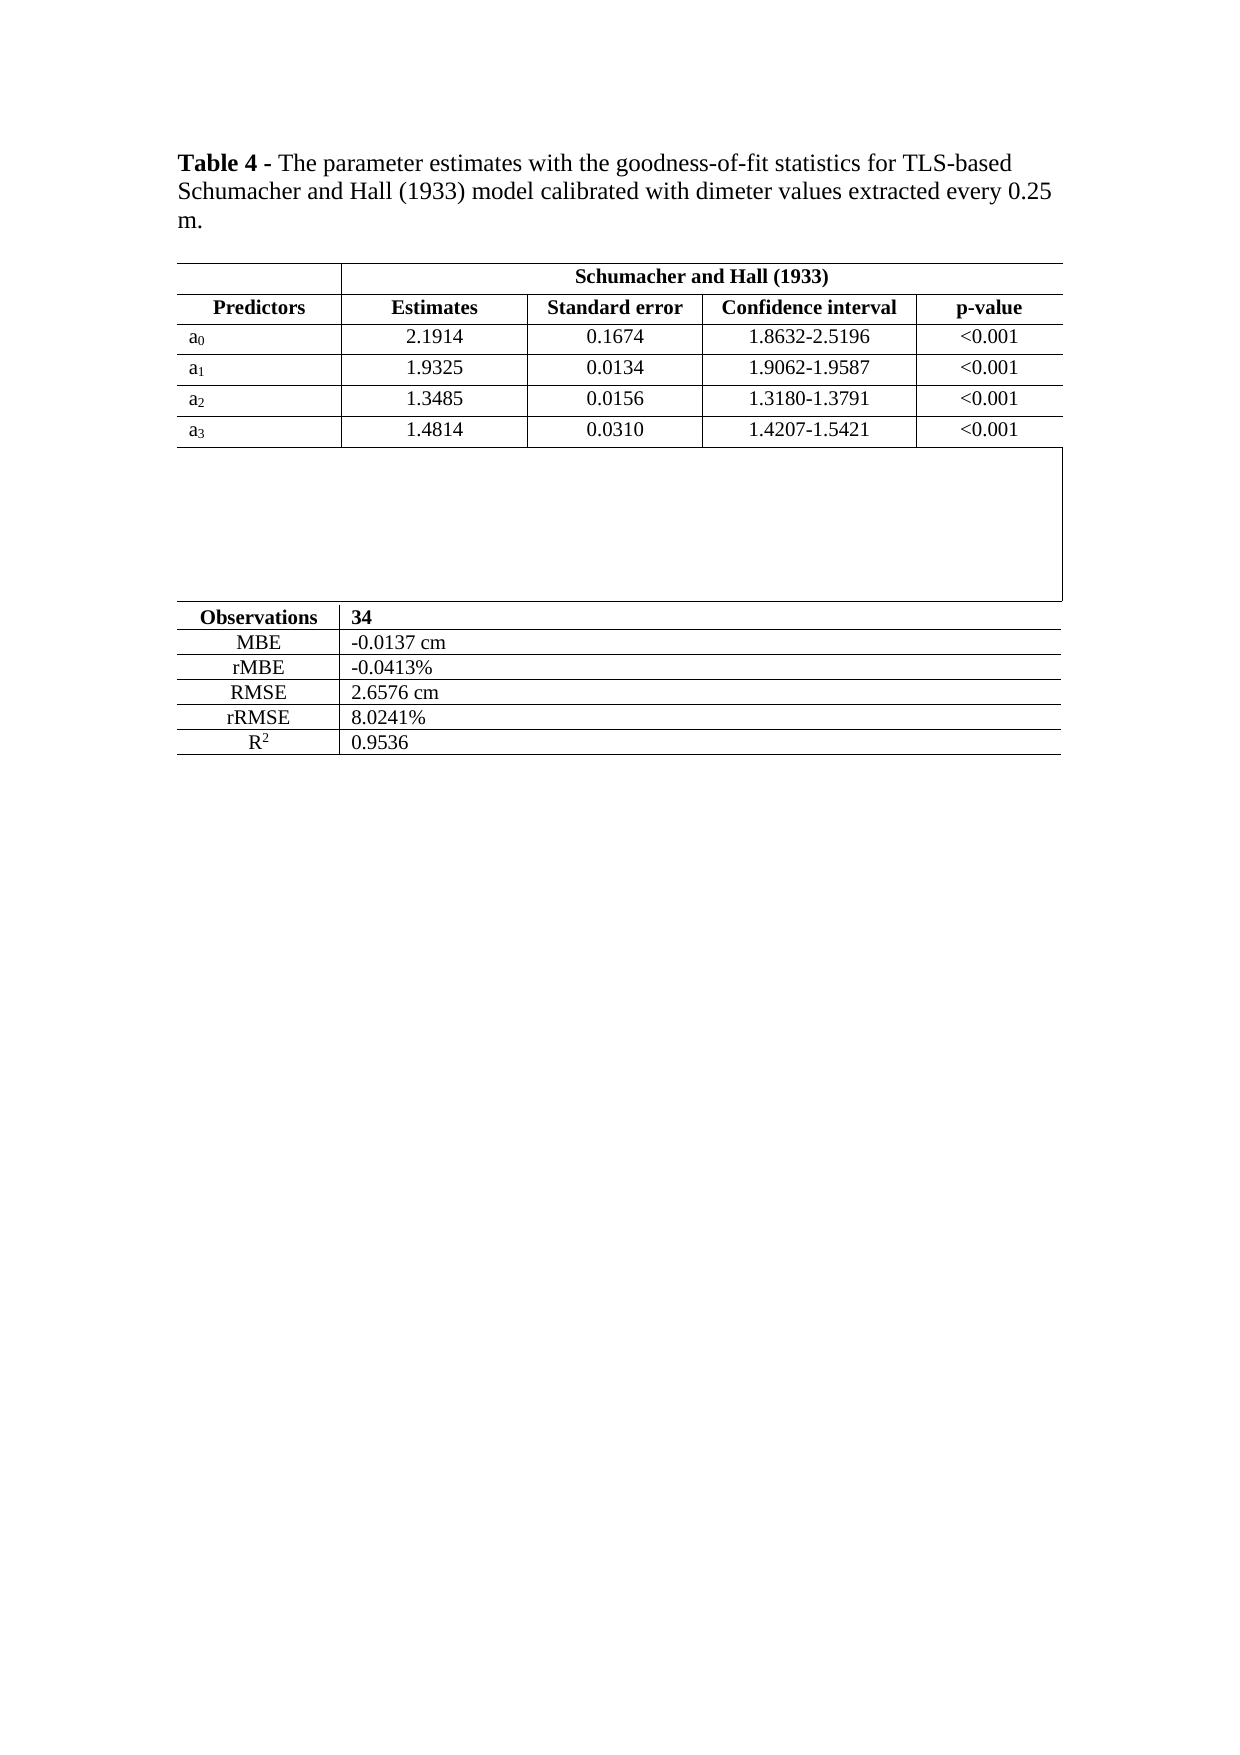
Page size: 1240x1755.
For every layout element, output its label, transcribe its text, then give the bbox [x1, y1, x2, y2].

text Table 4 - The parameter estimates with the goodness-of-fit statistics for TLS-based Schumacher and Hall (1933) model calibrated with dimeter values extracted every 0.25 m. [177, 148, 1062, 234]
table_cell <0.001 [917, 417, 1062, 447]
table_cell rRMSE [177, 705, 339, 729]
table_header [177, 264, 341, 293]
table_cell -0.0413% [340, 655, 1061, 679]
table_cell MBE [177, 630, 339, 654]
table_cell 0.9536 [340, 730, 1061, 754]
table_cell 1.9062-1.9587 [703, 355, 916, 385]
table_cell a3 [177, 417, 341, 447]
table_cell 8.0241% [340, 705, 1061, 729]
table_cell rMBE [177, 655, 339, 679]
table_header Schumacher and Hall (1933) [342, 264, 1062, 293]
table_cell Predictors [177, 295, 341, 323]
table_cell -0.0137 cm [340, 630, 1061, 654]
table_cell a0 [177, 325, 341, 354]
table_cell 1.3180-1.3791 [703, 386, 916, 416]
table_cell <0.001 [917, 386, 1062, 416]
table_cell Estimates [342, 295, 527, 323]
table_cell 1.3485 [342, 386, 527, 416]
table_cell 2.6576 cm [340, 680, 1061, 704]
table_cell 0.1674 [528, 325, 702, 354]
table_cell 0.0134 [528, 355, 702, 385]
table_cell 0.0156 [528, 386, 702, 416]
table_cell RMSE [177, 680, 339, 704]
table_cell 1.9325 [342, 355, 527, 385]
table_cell 2.1914 [342, 325, 527, 354]
table_cell a2 [177, 386, 341, 416]
table_cell R2 [177, 730, 339, 754]
table_cell Standard error [528, 295, 702, 323]
table_cell 1.4814 [342, 417, 527, 447]
table_header 34 [340, 605, 1061, 629]
table_cell 0.0310 [528, 417, 702, 447]
table_cell p-value [917, 295, 1062, 323]
table_cell Confidence interval [703, 295, 916, 323]
table_cell 1.8632-2.5196 [703, 325, 916, 354]
table_cell <0.001 [917, 355, 1062, 385]
table_cell a1 [177, 355, 341, 385]
table_cell 1.4207-1.5421 [703, 417, 916, 447]
table_cell <0.001 [917, 325, 1062, 354]
table_header Observations [177, 605, 339, 629]
